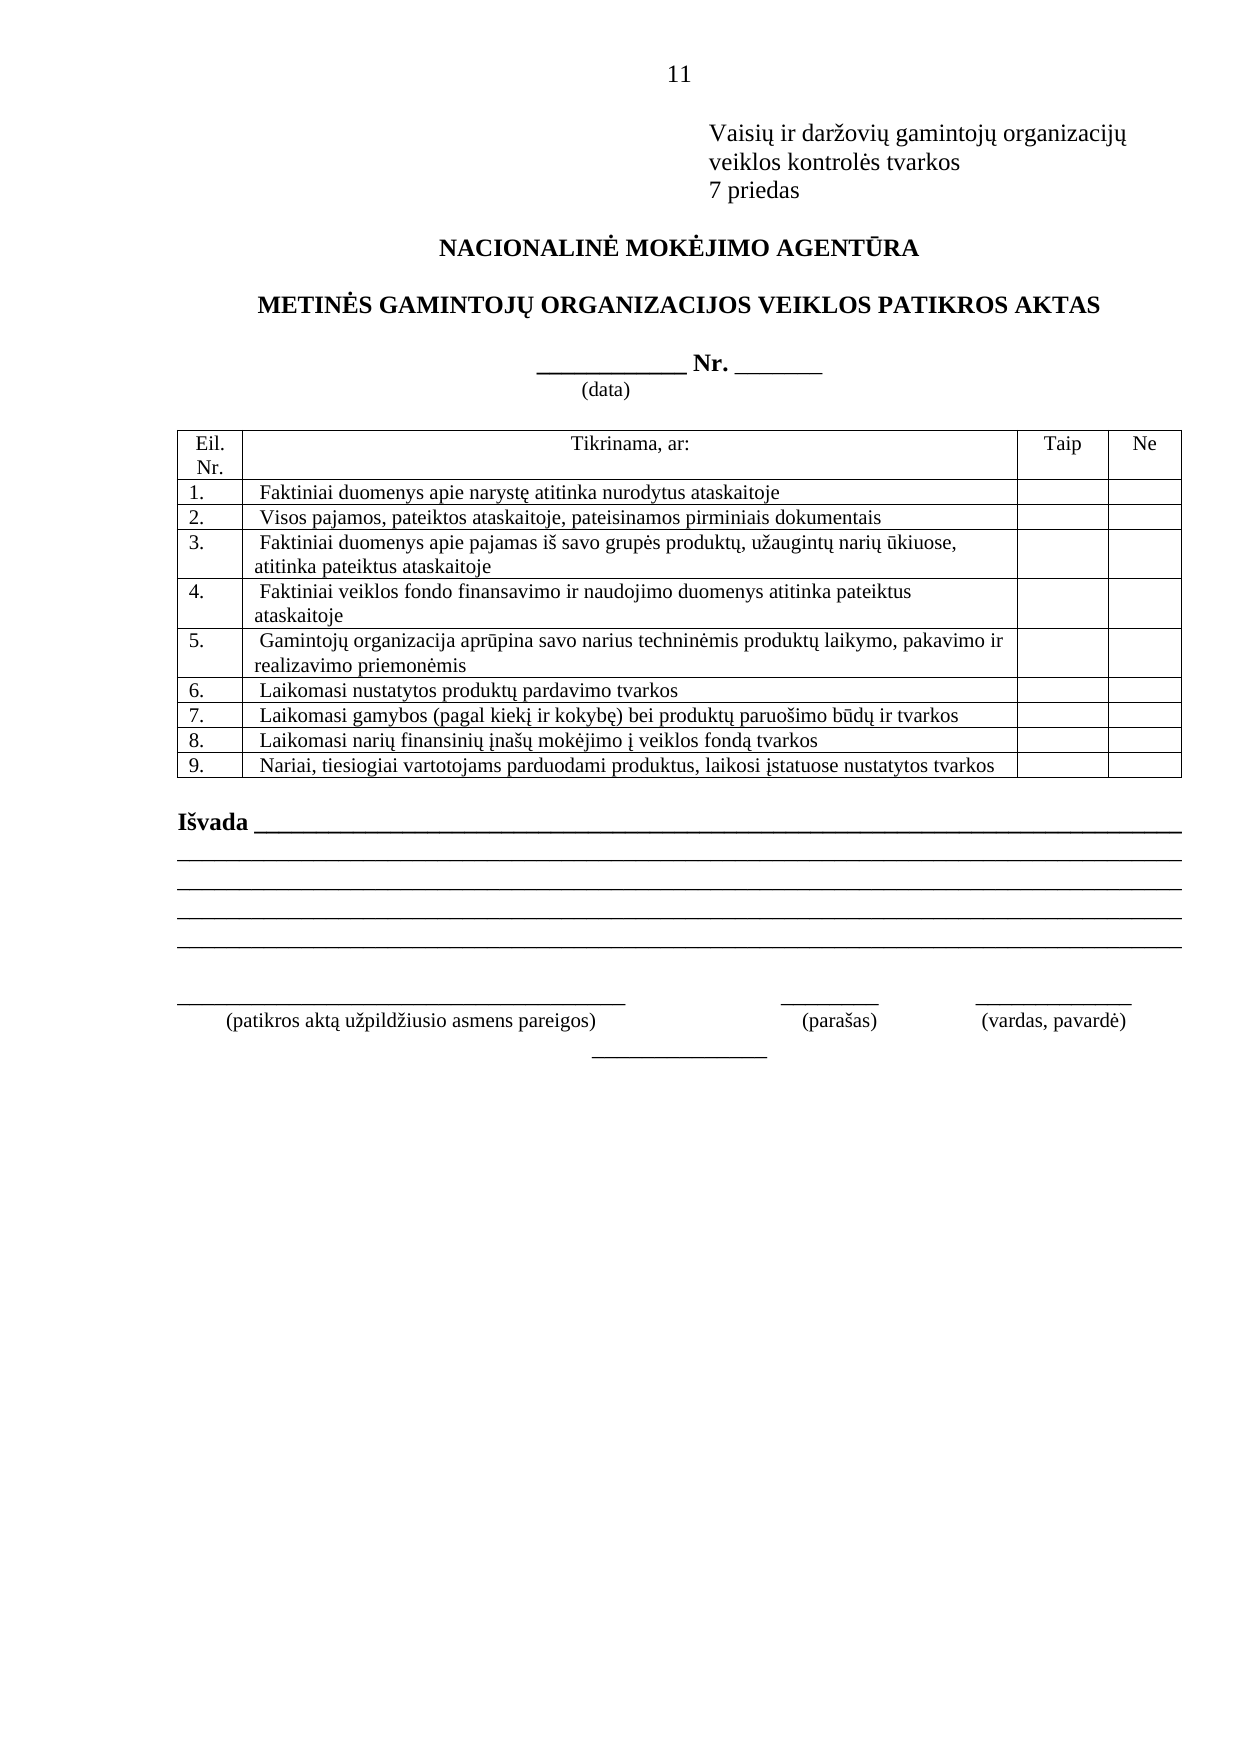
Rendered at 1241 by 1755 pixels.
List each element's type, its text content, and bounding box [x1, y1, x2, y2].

table_cell [1109, 480, 1181, 504]
text 7 priedas [177, 176, 1181, 204]
table_cell Faktiniai veiklos fondo finansavimo ir naudojimo duomenys atitinka pateiktus ataskaitoje [243, 579, 1017, 627]
table_cell [1109, 678, 1181, 702]
table_cell Visos pajamos, pateiktos ataskaitoje, pateisinamos pirminiais dokumentais [243, 505, 1017, 529]
table_cell 3. [178, 530, 242, 578]
table_cell [1109, 505, 1181, 529]
table_cell 9. [178, 753, 242, 777]
table_cell [1018, 629, 1108, 677]
text (data) [177, 377, 1181, 401]
table_cell 1. [178, 480, 242, 504]
text Vaisių ir daržovių gamintojų organizacijų [177, 118, 1181, 147]
table_cell [1018, 703, 1108, 727]
table_cell 7. [178, 703, 242, 727]
table_cell [1109, 753, 1181, 777]
table_cell [1109, 530, 1181, 578]
table_cell [1109, 579, 1181, 627]
table_cell [1109, 728, 1181, 752]
table_cell 6. [178, 678, 242, 702]
text ______________ [177, 1032, 1181, 1061]
table_cell [1018, 678, 1108, 702]
table_cell Laikomasi gamybos (pagal kiekį ir kokybę) bei produktų paruošimo būdų ir tvarkos [243, 703, 1017, 727]
text Išvada [177, 807, 1181, 836]
table_header Eil. Nr. [178, 431, 242, 479]
table_header Tikrinama, ar: [243, 431, 1017, 479]
table_cell 2. [178, 505, 242, 529]
table_cell Faktiniai duomenys apie narystę atitinka nurodytus ataskaitoje [243, 480, 1017, 504]
text ____________ Nr. _______ [177, 348, 1181, 377]
table_cell [1018, 480, 1108, 504]
table_cell 5. [178, 629, 242, 677]
table_cell 8. [178, 728, 242, 752]
table_header Taip [1018, 431, 1108, 479]
text NACIONALINĖ MOKĖJIMO AGENTŪRA [177, 233, 1181, 262]
table_cell [1018, 505, 1108, 529]
text METINĖS GAMINTOJŲ ORGANIZACIJOS VEIKLOS PATIKROS AKTAS [177, 291, 1181, 319]
table_cell Laikomasi narių finansinių įnašų mokėjimo į veiklos fondą tvarkos [243, 728, 1017, 752]
text (patikros aktą užpildžiusio asmens pareigos) (parašas) (vardas, pavardė) [177, 1008, 1181, 1032]
table_cell [1018, 530, 1108, 578]
table_cell Gamintojų organizacija aprūpina savo narius techninėmis produktų laikymo, pakavimo ir realizavimo priemonėmis [243, 629, 1017, 677]
text veiklos kontrolės tvarkos [177, 147, 1181, 176]
table_cell [1018, 579, 1108, 627]
table_cell Faktiniai duomenys apie pajamas iš savo grupės produktų, užaugintų narių ūkiuose, atitinka pateiktus ataskaitoje [243, 530, 1017, 578]
table_cell Laikomasi nustatytos produktų pardavimo tvarkos [243, 678, 1017, 702]
table_cell [1109, 629, 1181, 677]
table_cell [1109, 703, 1181, 727]
table_cell 4. [178, 579, 242, 627]
table_header Ne [1109, 431, 1181, 479]
table_cell [1018, 728, 1108, 752]
table_cell [1018, 753, 1108, 777]
table_cell Nariai, tiesiogiai vartotojams parduodami produktus, laikosi įstatuose nustatytos tvarkos [243, 753, 1017, 777]
